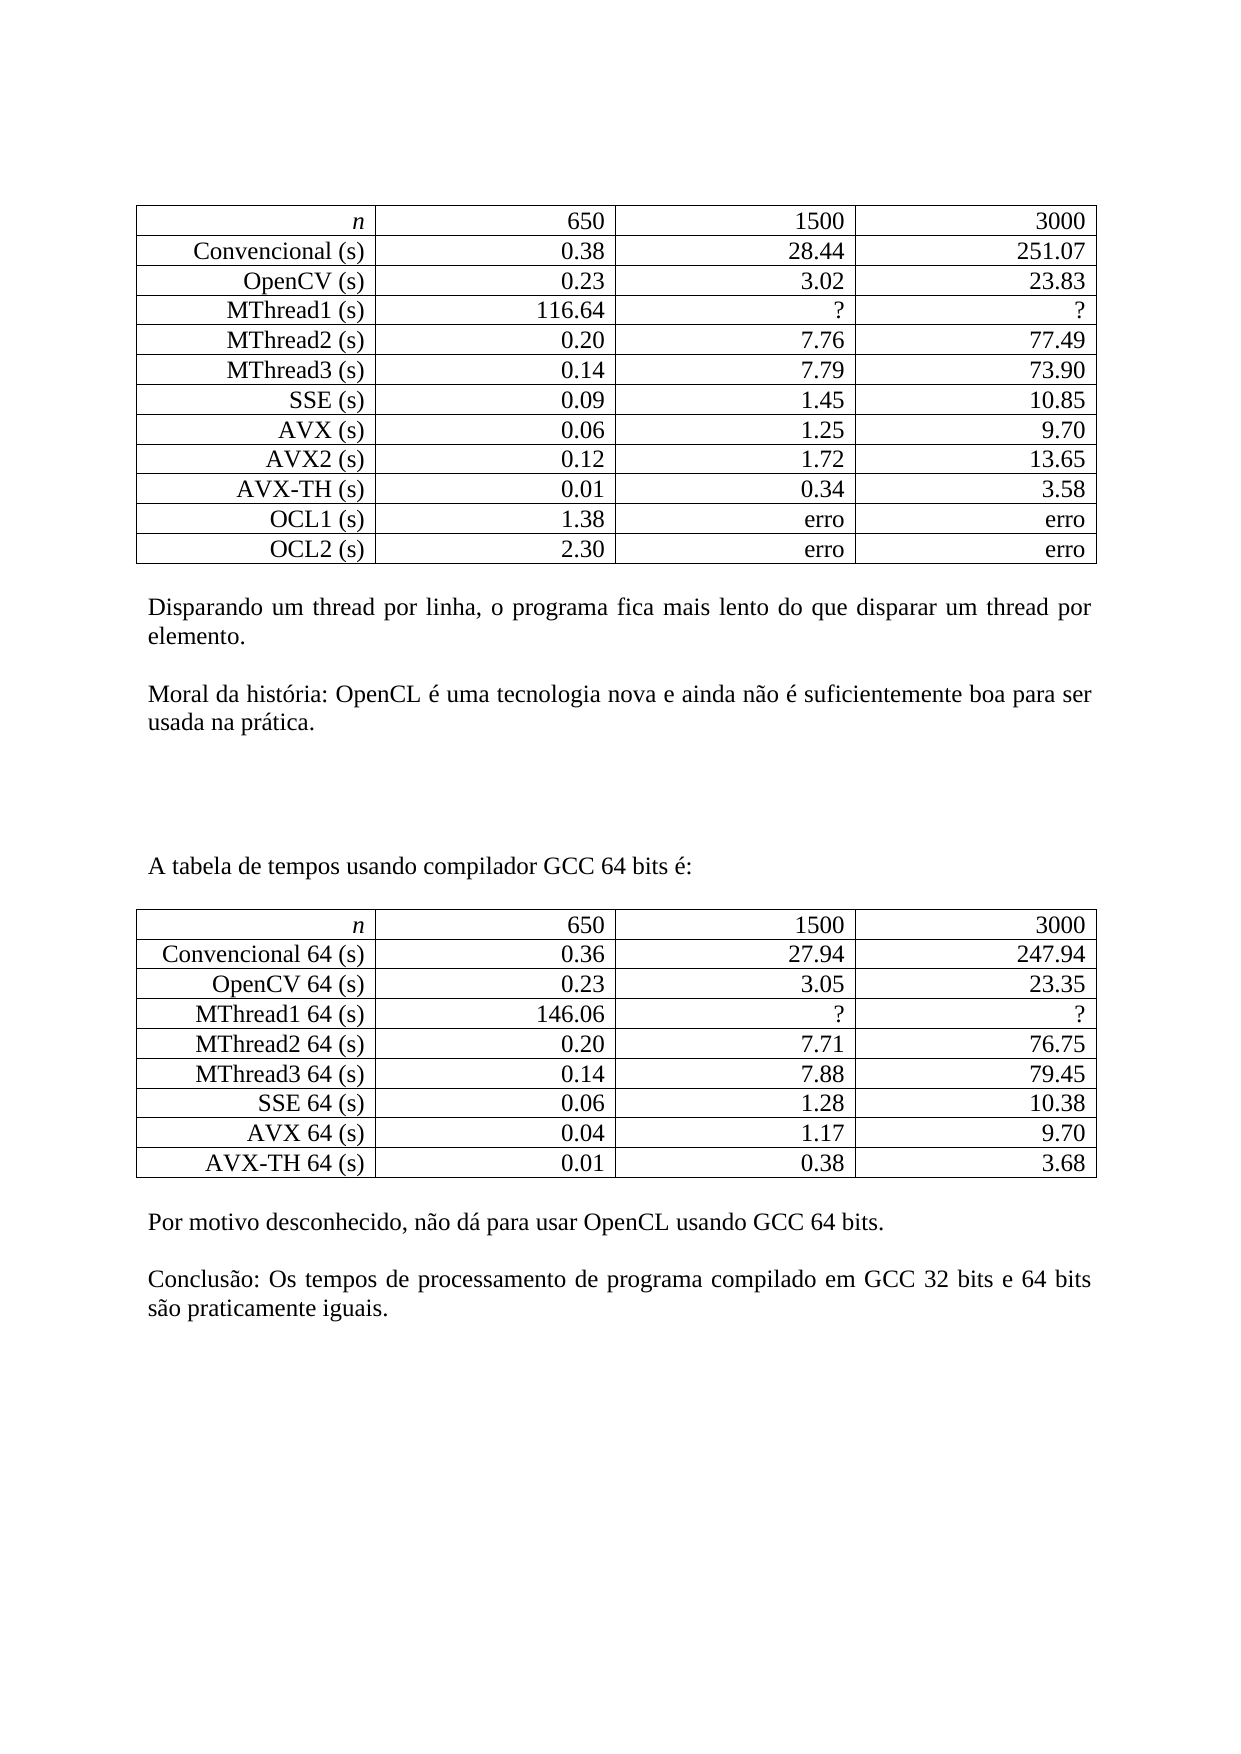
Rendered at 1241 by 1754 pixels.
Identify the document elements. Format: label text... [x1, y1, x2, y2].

table_cell 0.12 [376, 445, 615, 473]
table_cell ? [616, 296, 855, 324]
table_cell 0.34 [616, 474, 855, 503]
table_cell MThread1 64 (s) [137, 999, 375, 1028]
table_cell MThread1 (s) [137, 296, 375, 324]
table_cell 23.35 [856, 969, 1096, 998]
table_cell 0.23 [376, 266, 615, 294]
table_cell 79.45 [856, 1059, 1096, 1087]
table_cell 1.38 [376, 504, 615, 533]
table_cell OCL2 (s) [137, 534, 375, 563]
table_cell 0.14 [376, 355, 615, 384]
table_header 3000 [856, 206, 1096, 235]
table_cell 2.30 [376, 534, 615, 563]
table_cell AVX-TH 64 (s) [137, 1148, 375, 1177]
table_cell OpenCV (s) [137, 266, 375, 294]
table_cell 73.90 [856, 355, 1096, 384]
table_cell AVX 64 (s) [137, 1118, 375, 1147]
table_cell erro [616, 534, 855, 563]
table_cell 13.65 [856, 445, 1096, 473]
table_header n [137, 206, 375, 235]
table_cell 0.01 [376, 474, 615, 503]
table_cell ? [616, 999, 855, 1028]
table_cell 7.88 [616, 1059, 855, 1087]
table_cell SSE 64 (s) [137, 1089, 375, 1117]
table_cell 0.09 [376, 385, 615, 414]
table_cell 0.14 [376, 1059, 615, 1087]
table_cell 0.06 [376, 1089, 615, 1117]
text Por motivo desconhecido, não dá para usar OpenCL usando GCC 64 bits. [148, 1207, 1092, 1235]
table_cell 116.64 [376, 296, 615, 324]
table_cell ? [856, 999, 1096, 1028]
table_cell 3.05 [616, 969, 855, 998]
table_cell 27.94 [616, 940, 855, 968]
table_cell Convencional (s) [137, 236, 375, 265]
table_cell AVX-TH (s) [137, 474, 375, 503]
table_cell MThread2 64 (s) [137, 1029, 375, 1058]
table_cell AVX (s) [137, 415, 375, 443]
table_cell 0.06 [376, 415, 615, 443]
table_header 3000 [856, 910, 1096, 938]
text Disparando um thread por linha, o programa fica mais lento do que disparar um thread por elemento. [148, 592, 1092, 650]
table_cell erro [616, 504, 855, 533]
table_cell 0.23 [376, 969, 615, 998]
table_cell 7.76 [616, 325, 855, 354]
table_cell Convencional 64 (s) [137, 940, 375, 968]
table_cell 76.75 [856, 1029, 1096, 1058]
table_cell 7.79 [616, 355, 855, 384]
table_cell 0.38 [376, 236, 615, 265]
text Moral da história: OpenCL é uma tecnologia nova e ainda não é suficientemente boa para ser usada na prática. [148, 679, 1092, 736]
table_cell 146.06 [376, 999, 615, 1028]
table_cell erro [856, 534, 1096, 563]
table_header 650 [376, 910, 615, 938]
table_cell 1.25 [616, 415, 855, 443]
table_cell 0.01 [376, 1148, 615, 1177]
table_cell 1.72 [616, 445, 855, 473]
table_cell 9.70 [856, 1118, 1096, 1147]
table_cell 7.71 [616, 1029, 855, 1058]
table_cell 9.70 [856, 415, 1096, 443]
table_cell MThread3 64 (s) [137, 1059, 375, 1087]
table_cell 1.45 [616, 385, 855, 414]
table_cell 247.94 [856, 940, 1096, 968]
table_cell 1.17 [616, 1118, 855, 1147]
table_header 1500 [616, 206, 855, 235]
table_cell 0.04 [376, 1118, 615, 1147]
table_cell SSE (s) [137, 385, 375, 414]
table_cell 10.38 [856, 1089, 1096, 1117]
text A tabela de tempos usando compilador GCC 64 bits é: [148, 851, 1092, 880]
table_cell OCL1 (s) [137, 504, 375, 533]
table_cell 251.07 [856, 236, 1096, 265]
table_cell 0.20 [376, 325, 615, 354]
table_cell 1.28 [616, 1089, 855, 1117]
table_header 1500 [616, 910, 855, 938]
table_cell 28.44 [616, 236, 855, 265]
table_header 650 [376, 206, 615, 235]
table_cell OpenCV 64 (s) [137, 969, 375, 998]
table_cell 77.49 [856, 325, 1096, 354]
table_cell 23.83 [856, 266, 1096, 294]
table_cell 0.20 [376, 1029, 615, 1058]
table_cell 3.68 [856, 1148, 1096, 1177]
text Conclusão: Os tempos de processamento de programa compilado em GCC 32 bits e 64 bits são praticamente iguais. [148, 1264, 1092, 1322]
table_cell MThread2 (s) [137, 325, 375, 354]
table_cell 3.58 [856, 474, 1096, 503]
table_cell erro [856, 504, 1096, 533]
table_cell AVX2 (s) [137, 445, 375, 473]
table_cell 3.02 [616, 266, 855, 294]
table_cell MThread3 (s) [137, 355, 375, 384]
table_header n [137, 910, 375, 938]
table_cell 10.85 [856, 385, 1096, 414]
table_cell 0.38 [616, 1148, 855, 1177]
table_cell 0.36 [376, 940, 615, 968]
table_cell ? [856, 296, 1096, 324]
